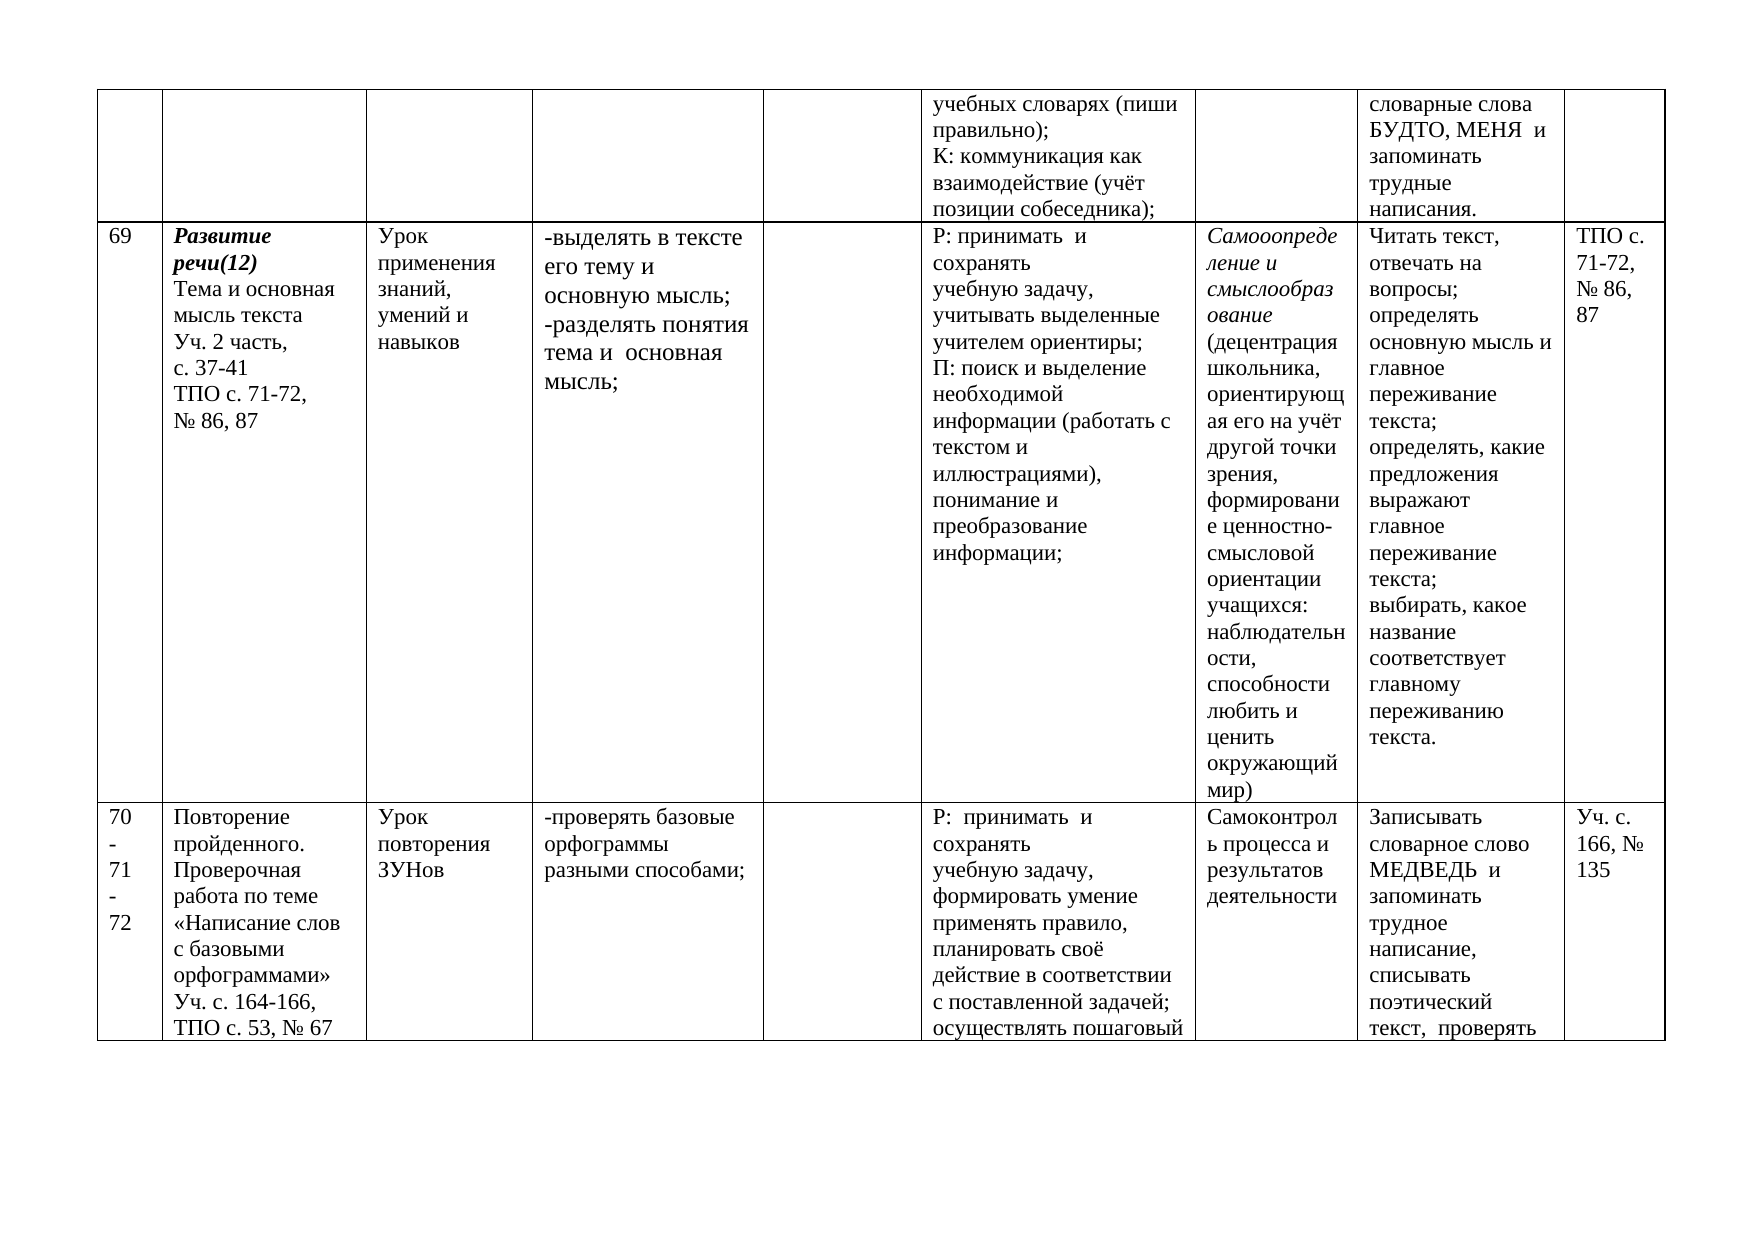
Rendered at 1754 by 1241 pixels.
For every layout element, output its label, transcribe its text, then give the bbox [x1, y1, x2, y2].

table_cell учебных словарях (пиши правильно); К: коммуникация как взаимодействие (учёт позиции собеседника); [922, 90, 1195, 221]
table_cell Урок повторения ЗУНов [367, 803, 532, 1040]
table_cell ТПО с. 71-72, № 86, 87 [1565, 223, 1664, 802]
table_cell [764, 803, 921, 1040]
table_cell Записывать словарное слово МЕДВЕДЬ и запоминать трудное написание, списывать поэтический текст, проверять [1358, 803, 1564, 1040]
table_cell -проверять базовые орфограммы разными способами; [533, 803, 763, 1040]
table_cell Р: принимать и сохранять учебную задачу, формировать умение применять правило, планировать своё действие в соответствии с поставленной задачей; осуществлять пошаговый [922, 803, 1195, 1040]
table_cell Читать текст, отвечать на вопросы; определять основную мысль и главное переживание текста; определять, какие предложения выражают главное переживание текста; выбирать, какое название соответствует главному переживанию текста. [1358, 223, 1564, 802]
table_cell Самоконтроль процесса и результатов деятельности [1196, 803, 1357, 1040]
table_cell [367, 90, 532, 221]
table_cell Повторение пройденного. Проверочная работа по теме «Написание слов с базовыми орфограммами» Уч. с. 164-166, ТПО с. 53, № 67 [163, 803, 366, 1040]
table_cell [163, 90, 366, 221]
table_cell Уч. с. 166, № 135 [1565, 803, 1664, 1040]
table_cell [1565, 90, 1664, 221]
table_cell [764, 90, 921, 221]
table_cell 70 - 71 - 72 [98, 803, 162, 1040]
table_cell [764, 223, 921, 802]
table_cell Урок применения знаний, умений и навыков [367, 223, 532, 802]
table_cell Развитие речи(12) Тема и основная мысль текста Уч. 2 часть, с. 37-41 ТПО с. 71-72, № 86, 87 [163, 223, 366, 802]
table_cell -выделять в тексте его тему и основную мысль; -разделять понятия тема и основная мысль; [533, 223, 763, 802]
table_cell 69 [98, 223, 162, 802]
table_cell [98, 90, 162, 221]
table_cell [533, 90, 763, 221]
table_cell [1196, 90, 1357, 221]
table_cell Самооопределение и смыслообразование (децентрация школьника, ориентирующая его на учёт другой точки зрения, формирование ценностно-смысловой ориентации учащихся: наблюдательности, способности любить и ценить окружающий мир) [1196, 223, 1357, 802]
table_cell словарные слова БУДТО, МЕНЯ и запоминать трудные написания. [1358, 90, 1564, 221]
table_cell Р: принимать и сохранять учебную задачу, учитывать выделенные учителем ориентиры; П: поиск и выделение необходимой информации (работать с текстом и иллюстрациями), понимание и преобразование информации; [922, 223, 1195, 802]
